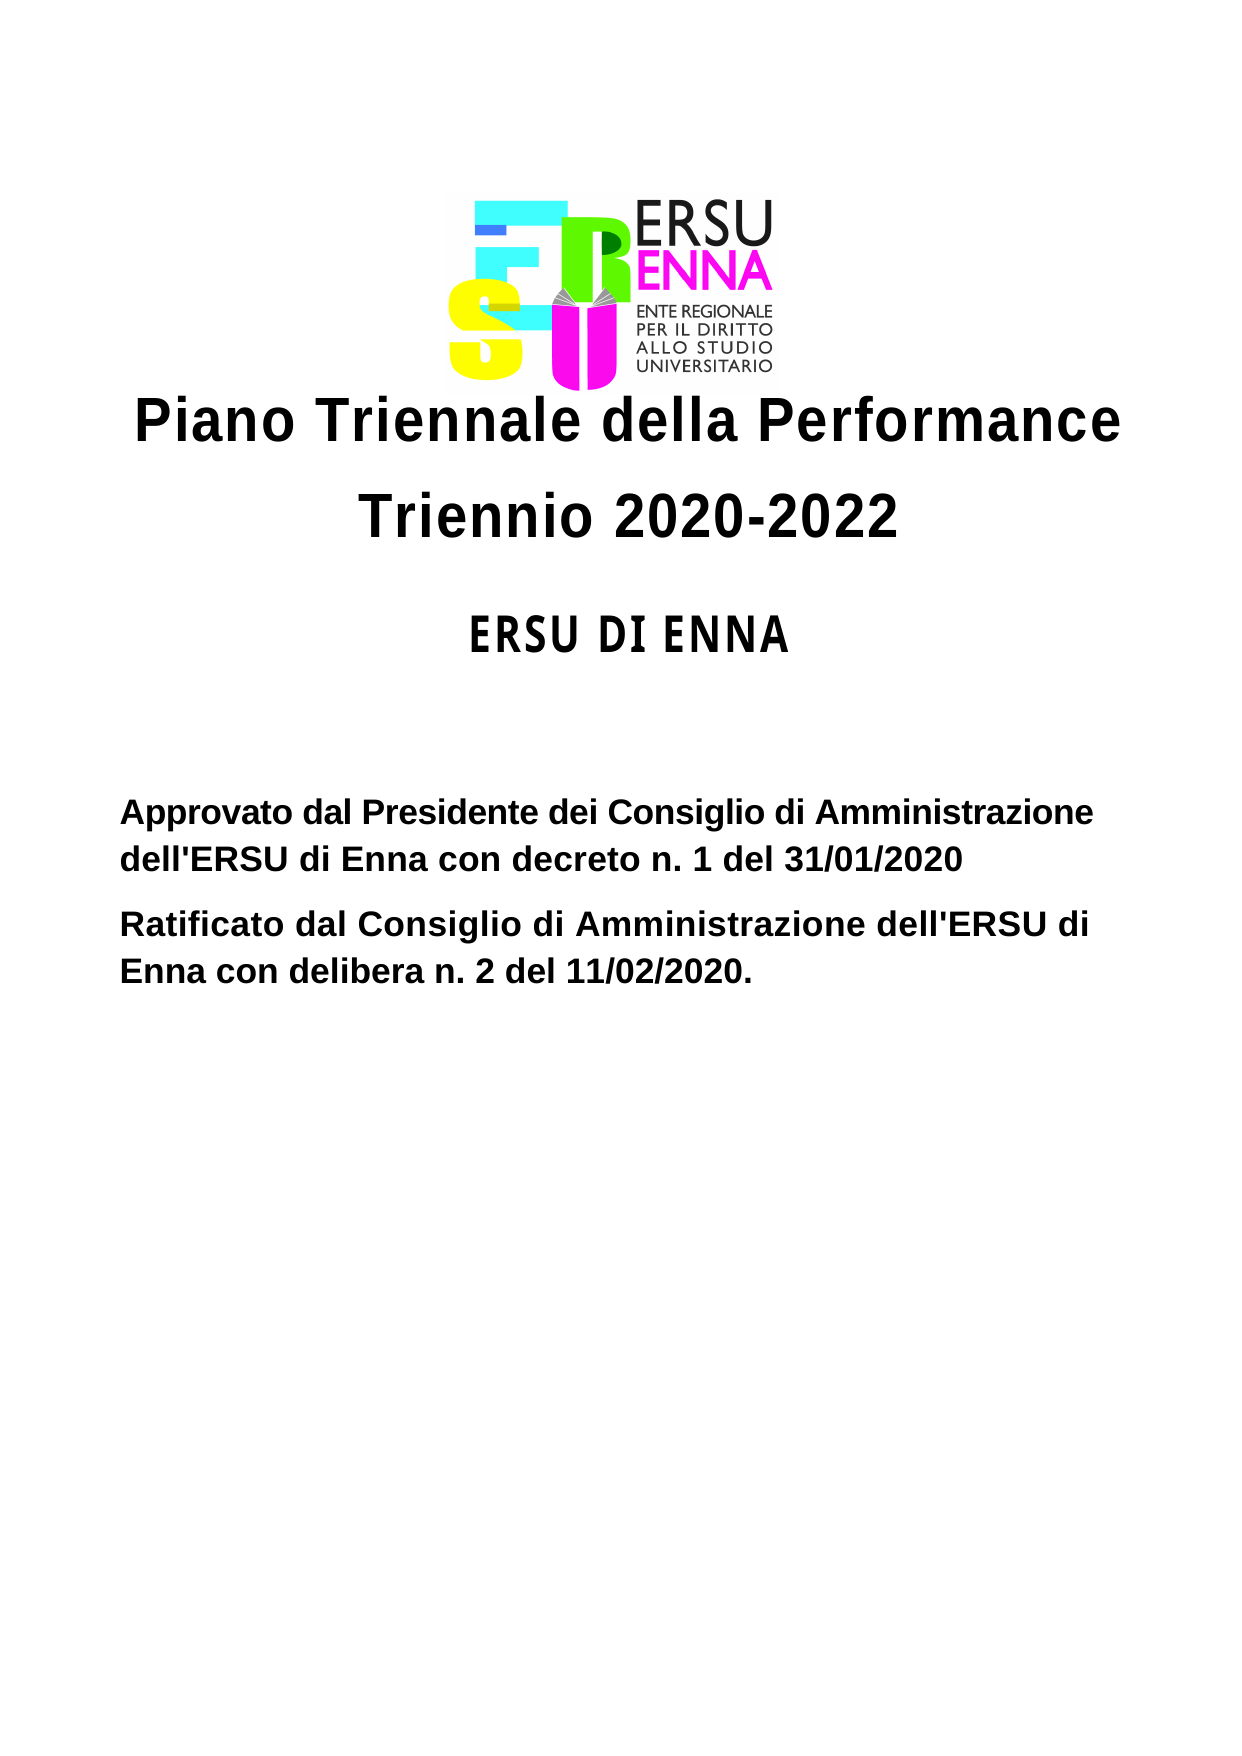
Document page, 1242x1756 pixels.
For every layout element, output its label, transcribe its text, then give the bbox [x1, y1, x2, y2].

text Triennio 2020-2022 [119, 491, 1138, 550]
text Approvato dal Presidente dei Consiglio di Amministrazione dell'ERSU di Enna con decreto n. 1 del 31/01/2020 [119, 791, 1131, 878]
text ERSU DI ENNA [119, 608, 1138, 663]
text Piano Triennale della Performance [119, 392, 1138, 453]
text Ratificato dal Consiglio di Amministrazione dell'ERSU di Enna con delibera n. 2 del 11/02/2020. [119, 903, 1131, 991]
